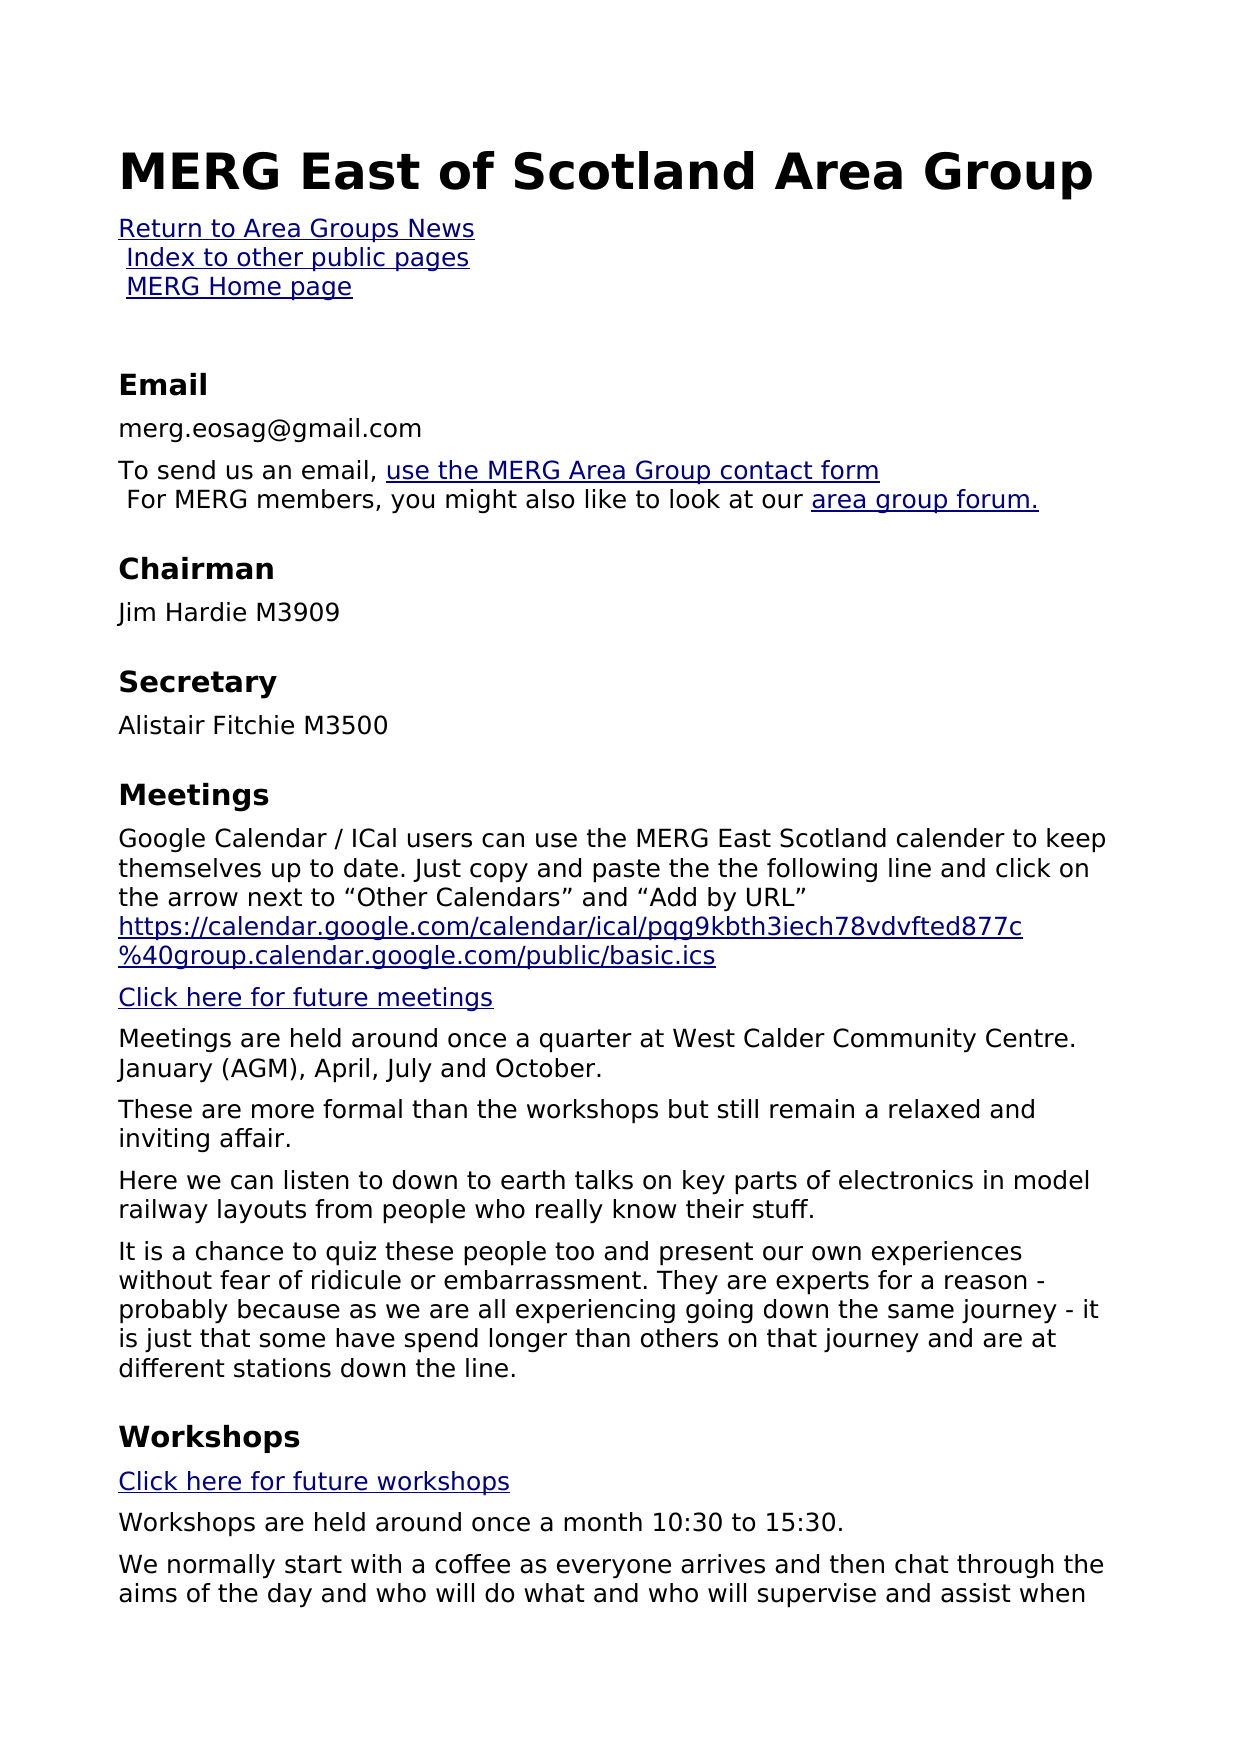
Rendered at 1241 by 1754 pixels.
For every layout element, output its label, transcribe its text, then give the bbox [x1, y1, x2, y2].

text Click here for future workshops [118, 1467, 1122, 1496]
text Jim Hardie M3909 [118, 598, 1122, 628]
text To send us an email, use the MERG Area Group contact form For MERG members, you might also like to look at our area group forum. [118, 456, 1122, 514]
text Google Calendar / ICal users can use the MERG East Scotland calender to keep themselves up to date. Just copy and paste the the following line and click on the arrow next to “Other Calendars” and “Add by URL” https://calendar.google.com/calendar/ical/pqg9kbth3iech78vdvfted877c%40group.calendar.google.com/public/basic.ics [118, 825, 1122, 971]
text These are more formal than the workshops but still remain a relaxed and inviting affair. [118, 1096, 1122, 1154]
subtitle MERG East of Scotland Area Group [118, 143, 1122, 201]
text Here we can listen to down to earth talks on key parts of electronics in model railway layouts from people who really know their stuff. [118, 1166, 1122, 1225]
subtitle Meetings [118, 778, 1122, 812]
text Return to Area Groups News Index to other public pages MERG Home page [118, 214, 1122, 331]
text Workshops are held around once a month 10:30 to 15:30. [118, 1509, 1122, 1538]
subtitle Chairman [118, 552, 1122, 586]
text Click here for future meetings [118, 983, 1122, 1012]
subtitle Email [118, 368, 1122, 402]
text Alistair Fitchie M3500 [118, 712, 1122, 741]
subtitle Secretary [118, 665, 1122, 699]
text We normally start with a coffee as everyone arrives and then chat through the aims of the day and who will do what and who will supervise and assist when [118, 1550, 1122, 1609]
subtitle Workshops [118, 1421, 1122, 1454]
text It is a chance to quiz these people too and present our own experiences without fear of ridicule or embarrassment. They are experts for a reason - probably because as we are all experiencing going down the same journey - it is just that some have spend longer than others on that journey and are at different stations down the line. [118, 1237, 1122, 1383]
text Meetings are held around once a quarter at West Calder Community Centre. January (AGM), April, July and October. [118, 1025, 1122, 1083]
text merg.eosag@gmail.com [118, 414, 1122, 444]
